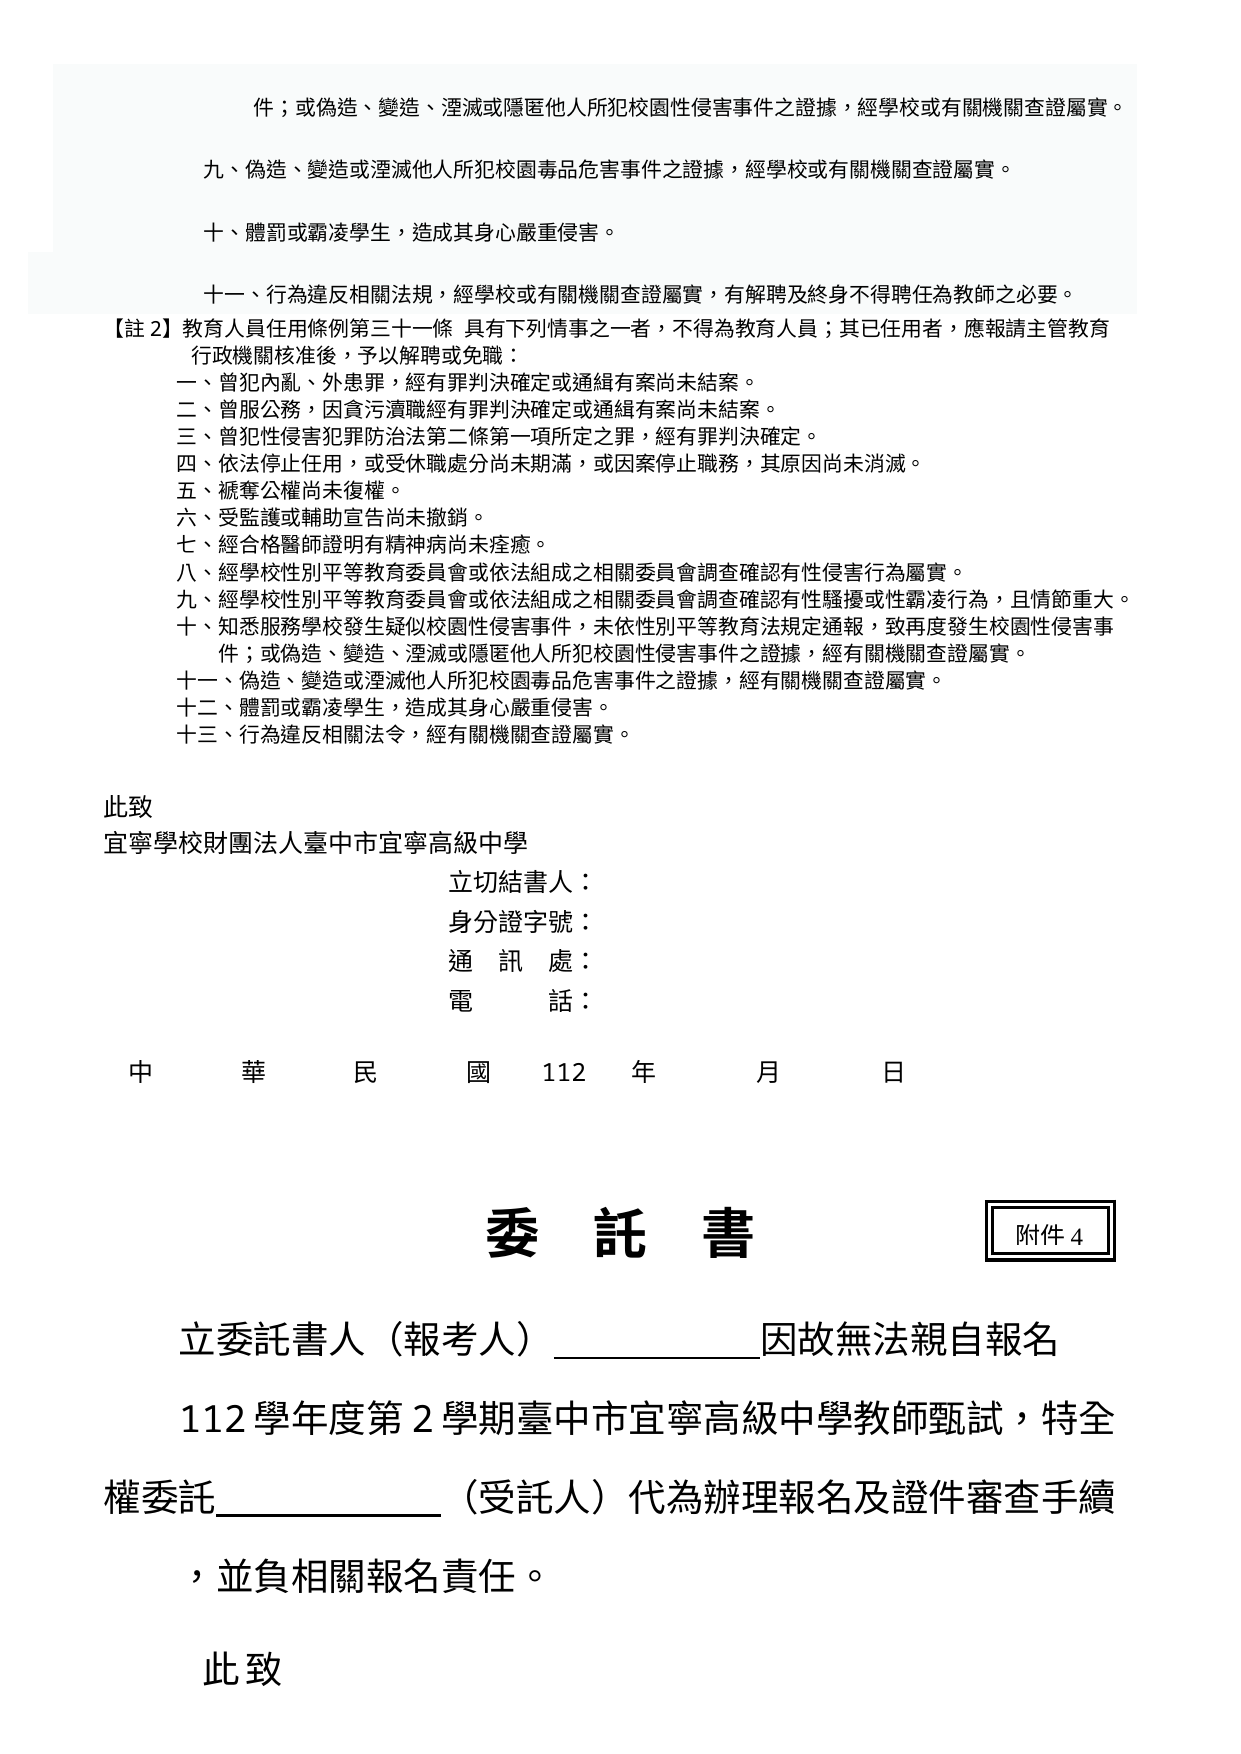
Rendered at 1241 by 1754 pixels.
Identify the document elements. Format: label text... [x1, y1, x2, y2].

text 七、經合格醫師證明有精神病尚未痊癒。 [103, 531, 1137, 558]
text 九、偽造、變造或湮滅他人所犯校園毒品危害事件之證據，經學校或有關機關查證屬實。 [53, 127, 1137, 189]
text 此致 [134, 1625, 1019, 1687]
text 委 託 書 [103, 1191, 1137, 1269]
text 附件4 [1009, 1216, 1092, 1245]
text 電 話： [103, 979, 1137, 1018]
text 件；或偽造、變造、湮滅或隱匿他人所犯校園性侵害事件之證據，經有關機關查證屬實。 [103, 639, 1137, 667]
text 112學年度第2學期臺中市宜寧高級中學教師甄試，特全權委託 （受託人）代為辦理報名及證件審查手續 [103, 1389, 1137, 1522]
text ，並負相關報名責任。 [103, 1546, 1137, 1601]
text 一、曾犯內亂、外患罪，經有罪判決確定或通緝有案尚未結案。 [103, 369, 1137, 396]
text 十二、體罰或霸凌學生，造成其身心嚴重侵害。 [103, 694, 1137, 721]
text 四、依法停止任用，或受休職處分尚未期滿，或因案停止職務，其原因尚未消滅。 [103, 450, 1137, 477]
text 中 華 民 國 112 年 月 日 [103, 1052, 1137, 1089]
text 立切結書人： [103, 860, 1137, 899]
text 八、經學校性別平等教育委員會或依法組成之相關委員會調查確認有性侵害行為屬實。 [103, 558, 1137, 585]
text 件；或偽造、變造、湮滅或隱匿他人所犯校園性侵害事件之證據，經學校或有關機關查證屬實。 [53, 64, 1137, 127]
text 十一、偽造、變造或湮滅他人所犯校園毒品危害事件之證據，經有關機關查證屬實。 [103, 667, 1137, 694]
text 十、體罰或霸凌學生，造成其身心嚴重侵害。 [53, 189, 1137, 252]
text 立委託書人（報考人） 因故無法親自報名 [103, 1310, 1137, 1364]
text 五、褫奪公權尚未復權。 [103, 477, 1137, 504]
text 行政機關核准後，予以解聘或免職： [103, 342, 1137, 369]
text 此致 [103, 787, 1137, 824]
text 六、受監護或輔助宣告尚未撤銷。 [103, 504, 1137, 531]
text 十、知悉服務學校發生疑似校園性侵害事件，未依性別平等教育法規定通報，致再度發生校園性侵害事 [103, 612, 1137, 639]
text 【註2】教育人員任用條例第三十一條 具有下列情事之一者，不得為教育人員；其已任用者，應報請主管教育 [103, 314, 1137, 342]
text 通 訊 處： [103, 939, 1137, 979]
text 二、曾服公務，因貪污瀆職經有罪判決確定或通緝有案尚未結案。 [103, 396, 1137, 423]
text 三、曾犯性侵害犯罪防治法第二條第一項所定之罪，經有罪判決確定。 [103, 423, 1137, 450]
text 十三、行為違反相關法令，經有關機關查證屬實。 [103, 721, 1137, 748]
text 宜寧學校財團法人臺中市宜寧高級中學 [103, 824, 1137, 860]
text 十一、行為違反相關法規，經學校或有關機關查證屬實，有解聘及終身不得聘任為教師之必要。 [28, 252, 1137, 314]
text 九、經學校性別平等教育委員會或依法組成之相關委員會調查確認有性騷擾或性霸凌行為，且情節重大。 [103, 585, 1137, 612]
text 身分證字號： [103, 899, 1137, 939]
